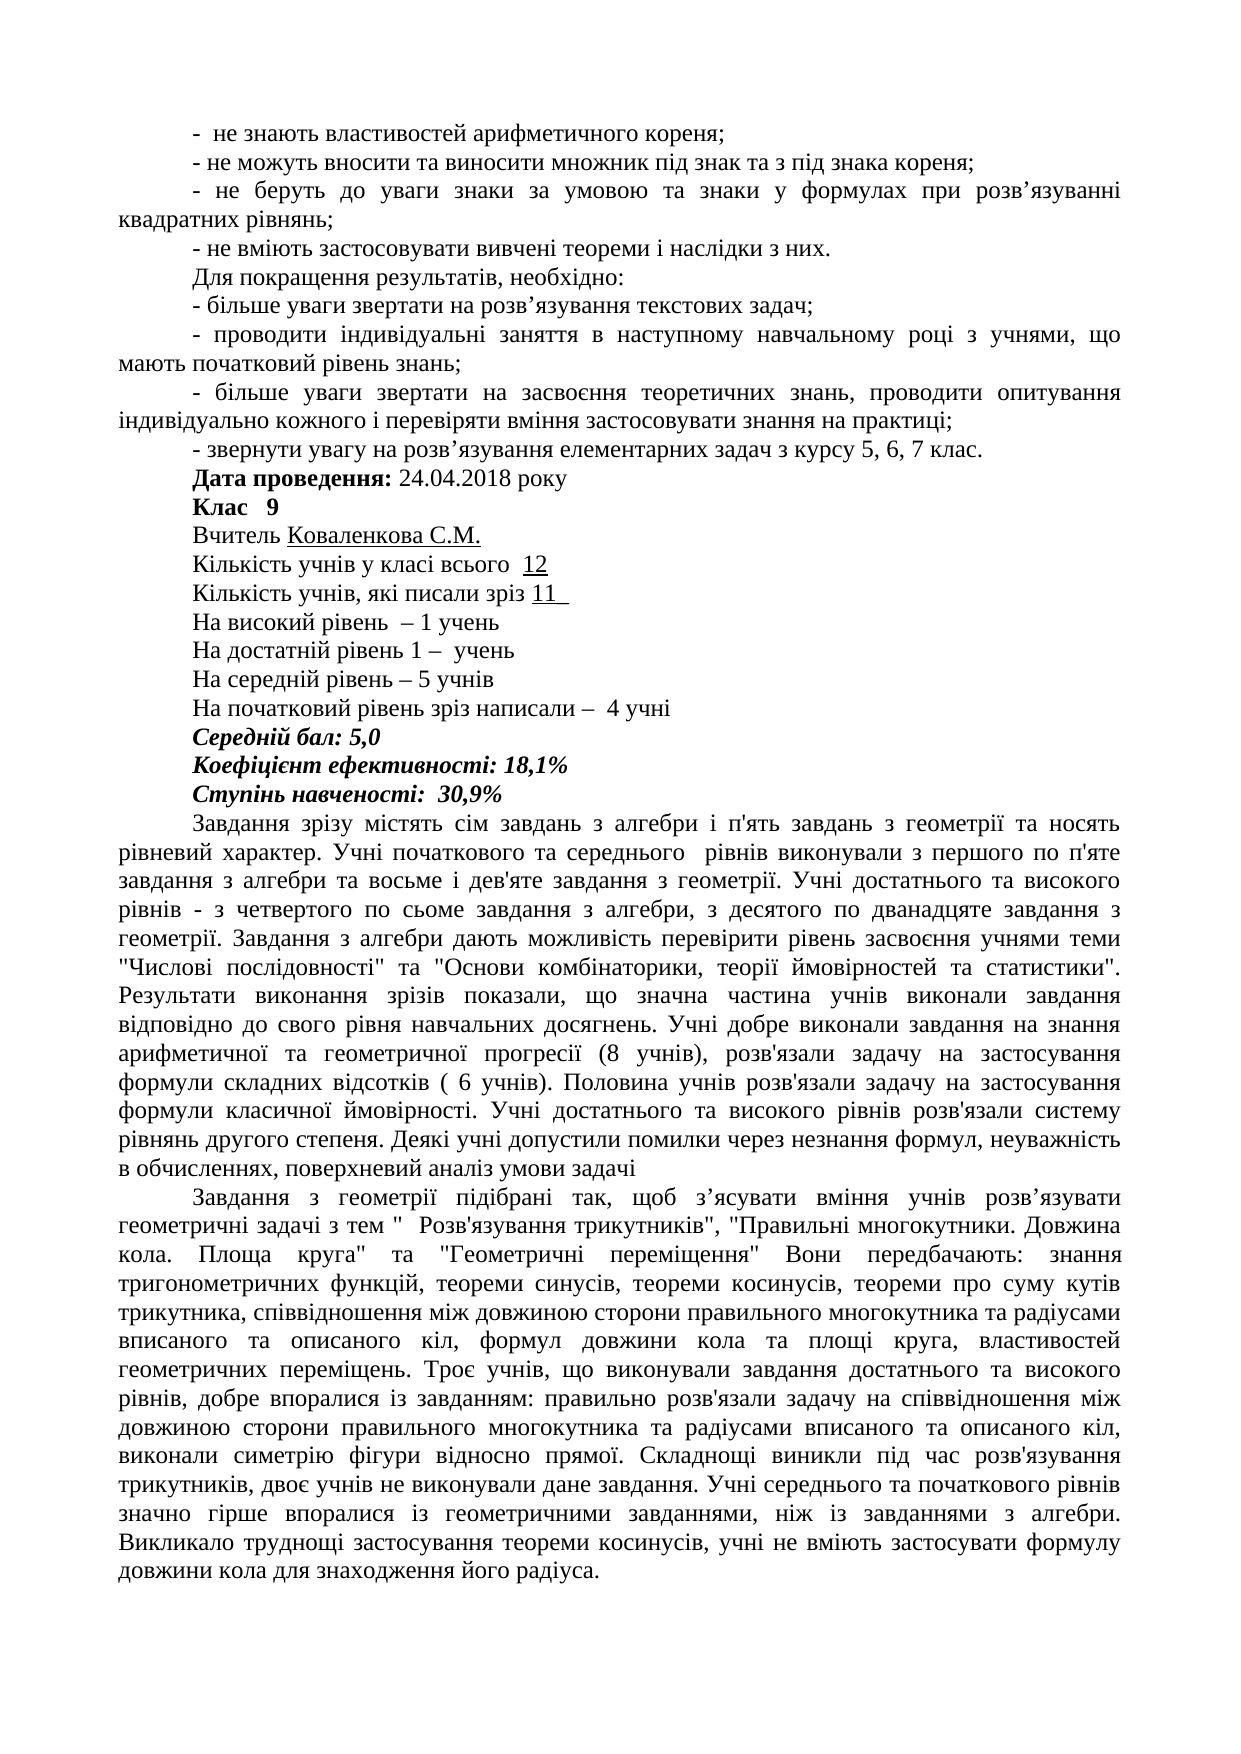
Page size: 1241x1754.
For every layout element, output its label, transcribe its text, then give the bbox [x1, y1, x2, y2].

text - звернути увагу на розв’язування елементарних задач з курсу 5, 6, 7 клас. [118, 434, 1122, 463]
text - більше уваги звертати на засвоєння теоретичних знань, проводити опитування індивідуально кожного і перевіряти вміння застосовувати знання на практиці; [118, 377, 1122, 434]
text Завдання зрізу містять сім завдань з алгебри і п'ять завдань з геометрії та носять рівневий характер. Учні початкового та середнього рівнів виконували з першого по п'яте завдання з алгебри та восьме і дев'яте завдання з геометрії. Учні достатнього та високого рівнів - з четвертого по сьоме завдання з алгебри, з десятого по дванадцяте завдання з геометрії. Завдання з алгебри дають можливість перевірити рівень засвоєння учнями теми "Числові послідовності" та "Основи комбінаторики, теорії ймовірностей та статистики". Результати виконання зрізів показали, що значна частина учнів виконали завдання відповідно до свого рівня навчальних досягнень. Учні добре виконали завдання на знання арифметичної та геометричної прогресії (8 учнів), розв'язали задачу на застосування формули складних відсотків ( 6 учнів). Половина учнів розв'язали задачу на застосування формули класичної ймовірності. Учні достатнього та високого рівнів розв'язали систему рівнянь другого степеня. Деякі учні допустили помилки через незнання формул, неуважність в обчисленнях, поверхневий аналіз умови задачі [118, 808, 1122, 1182]
text - більше уваги звертати на розв’язування текстових задач; [118, 291, 1122, 319]
text Кількість учнів, які писали зріз 11_ [118, 578, 1122, 607]
text - проводити індивідуальні заняття в наступному навчальному році з учнями, що мають початковий рівень знань; [118, 319, 1122, 377]
text Для покращення результатів, необхідно: [118, 262, 1122, 291]
text - не знають властивостей арифметичного кореня; [118, 118, 1122, 147]
text На достатній рівень 1 – учень [118, 636, 1122, 664]
text Вчитель Коваленкова С.М. [118, 521, 1122, 549]
text Кількість учнів у класі всього 12 [118, 549, 1122, 578]
text - не можуть вносити та виносити множник під знак та з під знака кореня; [118, 147, 1122, 176]
text Коефіцієнт ефективності: 18,1% [118, 751, 1122, 779]
text На середній рівень – 5 учнів [118, 664, 1122, 693]
text Завдання з геометрії підібрані так, щоб з’ясувати вміння учнів розв’язувати геометричні задачі з тем " Розв'язування трикутників", "Правильні многокутники. Довжина кола. Площа круга" та "Геометричні переміщення" Вони передбачають: знання тригонометричних функцій, теореми синусів, теореми косинусів, теореми про суму кутів трикутника, співвідношення між довжиною сторони правильного многокутника та радіусами вписаного та описаного кіл, формул довжини кола та площі круга, властивостей геометричних переміщень. Троє учнів, що виконували завдання достатнього та високого рівнів, добре впоралися із завданням: правильно розв'язали задачу на співвідношення між довжиною сторони правильного многокутника та радіусами вписаного та описаного кіл, виконали симетрію фігури відносно прямої. Складнощі виникли під час розв'язування трикутників, двоє учнів не виконували дане завдання. Учні середнього та початкового рівнів значно гірше впоралися із геометричними завданнями, ніж із завданнями з алгебри. Викликало труднощі застосування теореми косинусів, учні не вміють застосувати формулу довжини кола для знаходження його радіуса. [118, 1182, 1122, 1584]
text - не беруть до уваги знаки за умовою та знаки у формулах при розв’язуванні квадратних рівнянь; [118, 176, 1122, 233]
text Дата проведення: 24.04.2018 року [118, 463, 1122, 492]
text Середній бал: 5,0 [118, 722, 1122, 751]
text Ступінь навченості: 30,9% [118, 779, 1122, 808]
text Клас 9 [118, 492, 1122, 521]
text - не вміють застосовувати вивчені теореми і наслідки з них. [118, 233, 1122, 262]
text На початковий рівень зріз написали – 4 учні [118, 693, 1122, 722]
text На високий рівень – 1 учень [118, 607, 1122, 636]
